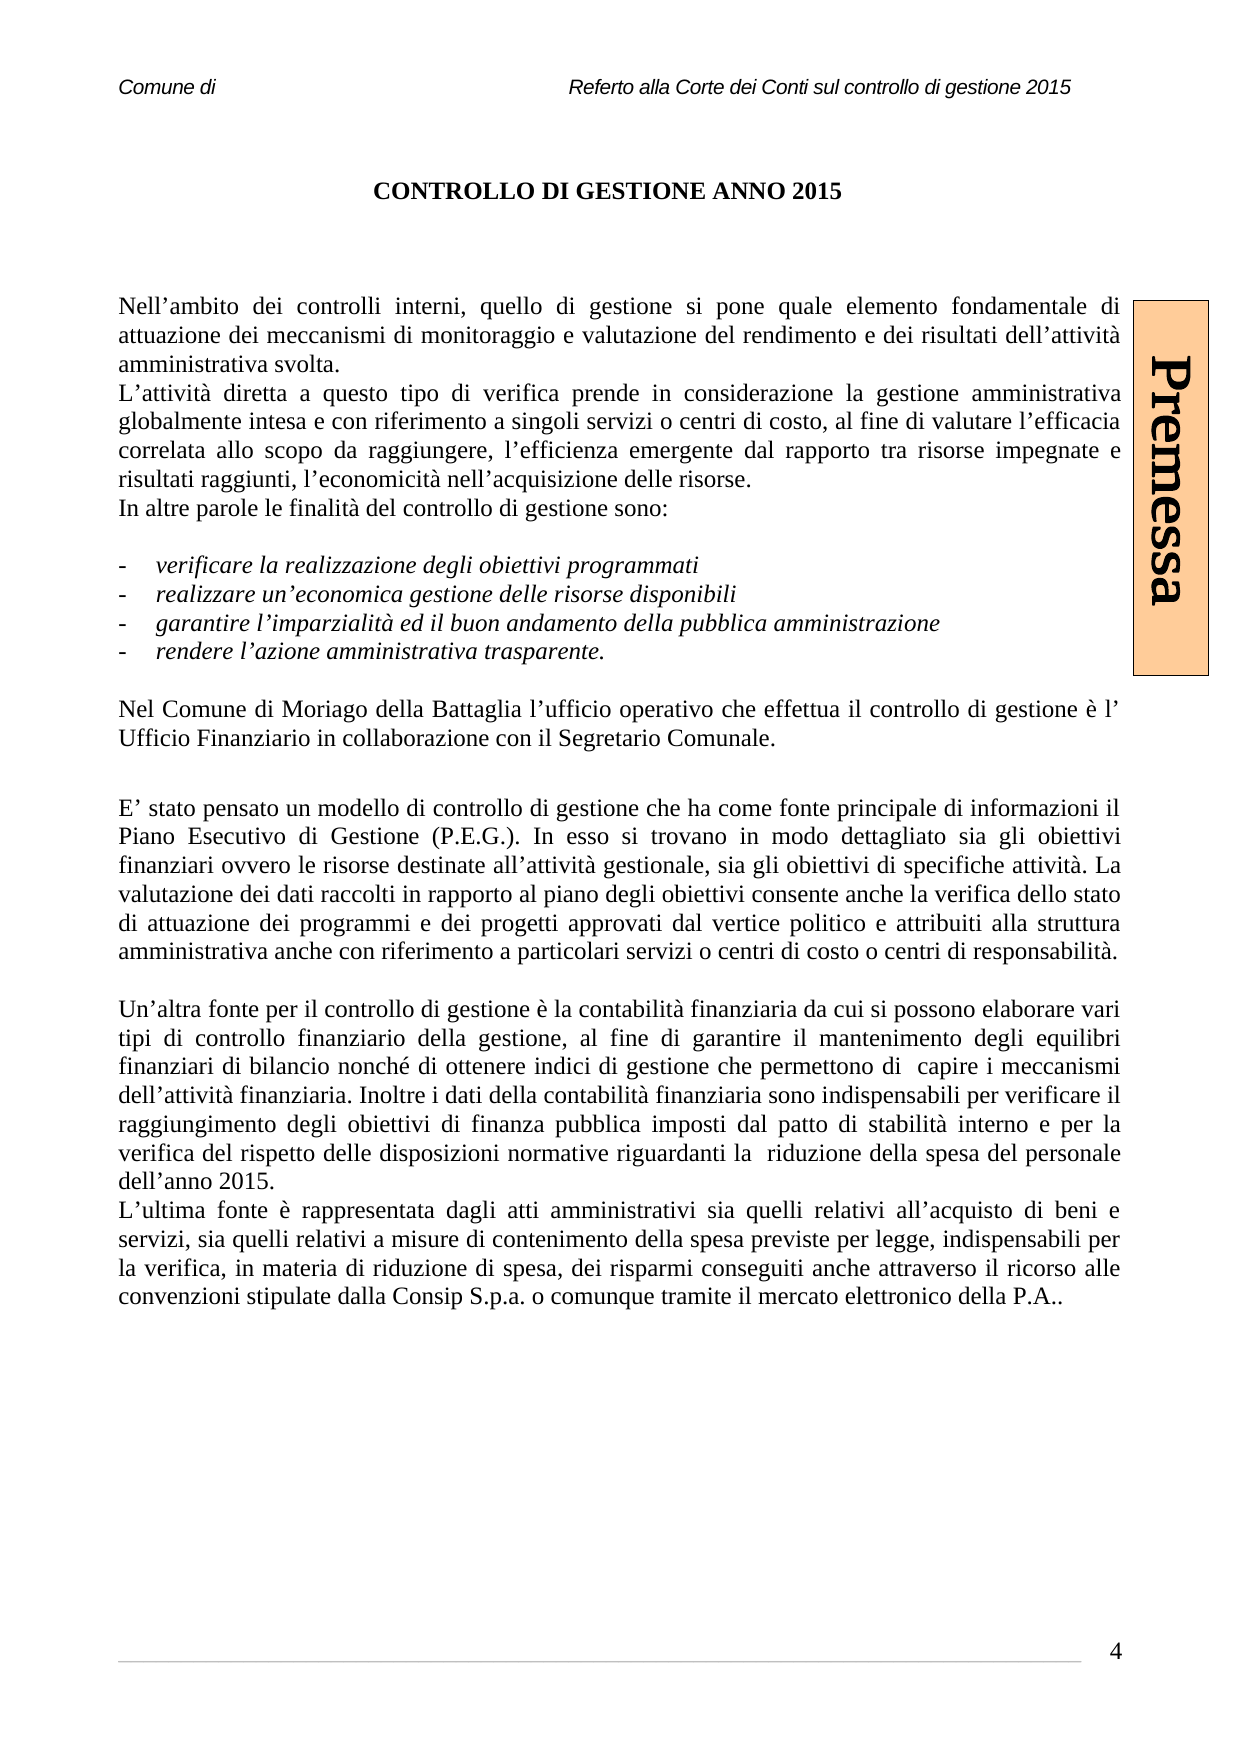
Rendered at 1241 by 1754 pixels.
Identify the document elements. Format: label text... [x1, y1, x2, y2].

text Nell’ambito dei controlli interni, quello di gestione si pone quale elemento fondamentale di attuazione dei meccanismi di monitoraggio e valutazione del rendimento e dei risultati dell’attività amministrativa svolta. [118, 291, 1122, 378]
list verificare la realizzazione degli obiettivi programmati [118, 550, 1122, 579]
list realizzare un’economica gestione delle risorse disponibili [118, 579, 1122, 608]
text In altre parole le finalità del controllo di gestione sono: [118, 493, 1122, 521]
list garantire l’imparzialità ed il buon andamento della pubblica amministrazione [118, 608, 1122, 636]
list rendere l’azione amministrativa trasparente. [118, 636, 1122, 665]
text E’ stato pensato un modello di controllo di gestione che ha come fonte principale di informazioni il Piano Esecutivo di Gestione (P.E.G.). In esso si trovano in modo dettagliato sia gli obiettivi finanziari ovvero le risorse destinate all’attività gestionale, sia gli obiettivi di specifiche attività. La valutazione dei dati raccolti in rapporto al piano degli obiettivi consente anche la verifica dello stato di attuazione dei programmi e dei progetti approvati dal vertice politico e attribuiti alla struttura amministrativa anche con riferimento a particolari servizi o centri di costo o centri di responsabilità. [118, 793, 1122, 965]
text Un’altra fonte per il controllo di gestione è la contabilità finanziaria da cui si possono elaborare vari tipi di controllo finanziario della gestione, al fine di garantire il mantenimento degli equilibri finanziari di bilancio nonché di ottenere indici di gestione che permettono di capire i meccanismi dell’attività finanziaria. Inoltre i dati della contabilità finanziaria sono indispensabili per verificare il raggiungimento degli obiettivi di finanza pubblica imposti dal patto di stabilità interno e per la verifica del rispetto delle disposizioni normative riguardanti la riduzione della spesa del personale dell’anno 2015. [118, 994, 1122, 1195]
text Nel Comune di Moriago della Battaglia l’ufficio operativo che effettua il controllo di gestione è l’ Ufficio Finanziario in collaborazione con il Segretario Comunale. [118, 694, 1122, 751]
text CONTROLLO DI GESTIONE ANNO 2015 [118, 176, 1122, 205]
text L’ultima fonte è rappresentata dagli atti amministrativi sia quelli relativi all’acquisto di beni e servizi, sia quelli relativi a misure di contenimento della spesa previste per legge, indispensabili per la verifica, in materia di riduzione di spesa, dei risparmi conseguiti anche attraverso il ricorso alle convenzioni stipulate dalla Consip S.p.a. o comunque tramite il mercato elettronico della P.A.. [118, 1195, 1122, 1310]
text L’attività diretta a questo tipo di verifica prende in considerazione la gestione amministrativa globalmente intesa e con riferimento a singoli servizi o centri di costo, al fine di valutare l’efficacia correlata allo scopo da raggiungere, l’efficienza emergente dal rapporto tra risorse impegnate e risultati raggiunti, l’economicità nell’acquisizione delle risorse. [118, 378, 1122, 493]
